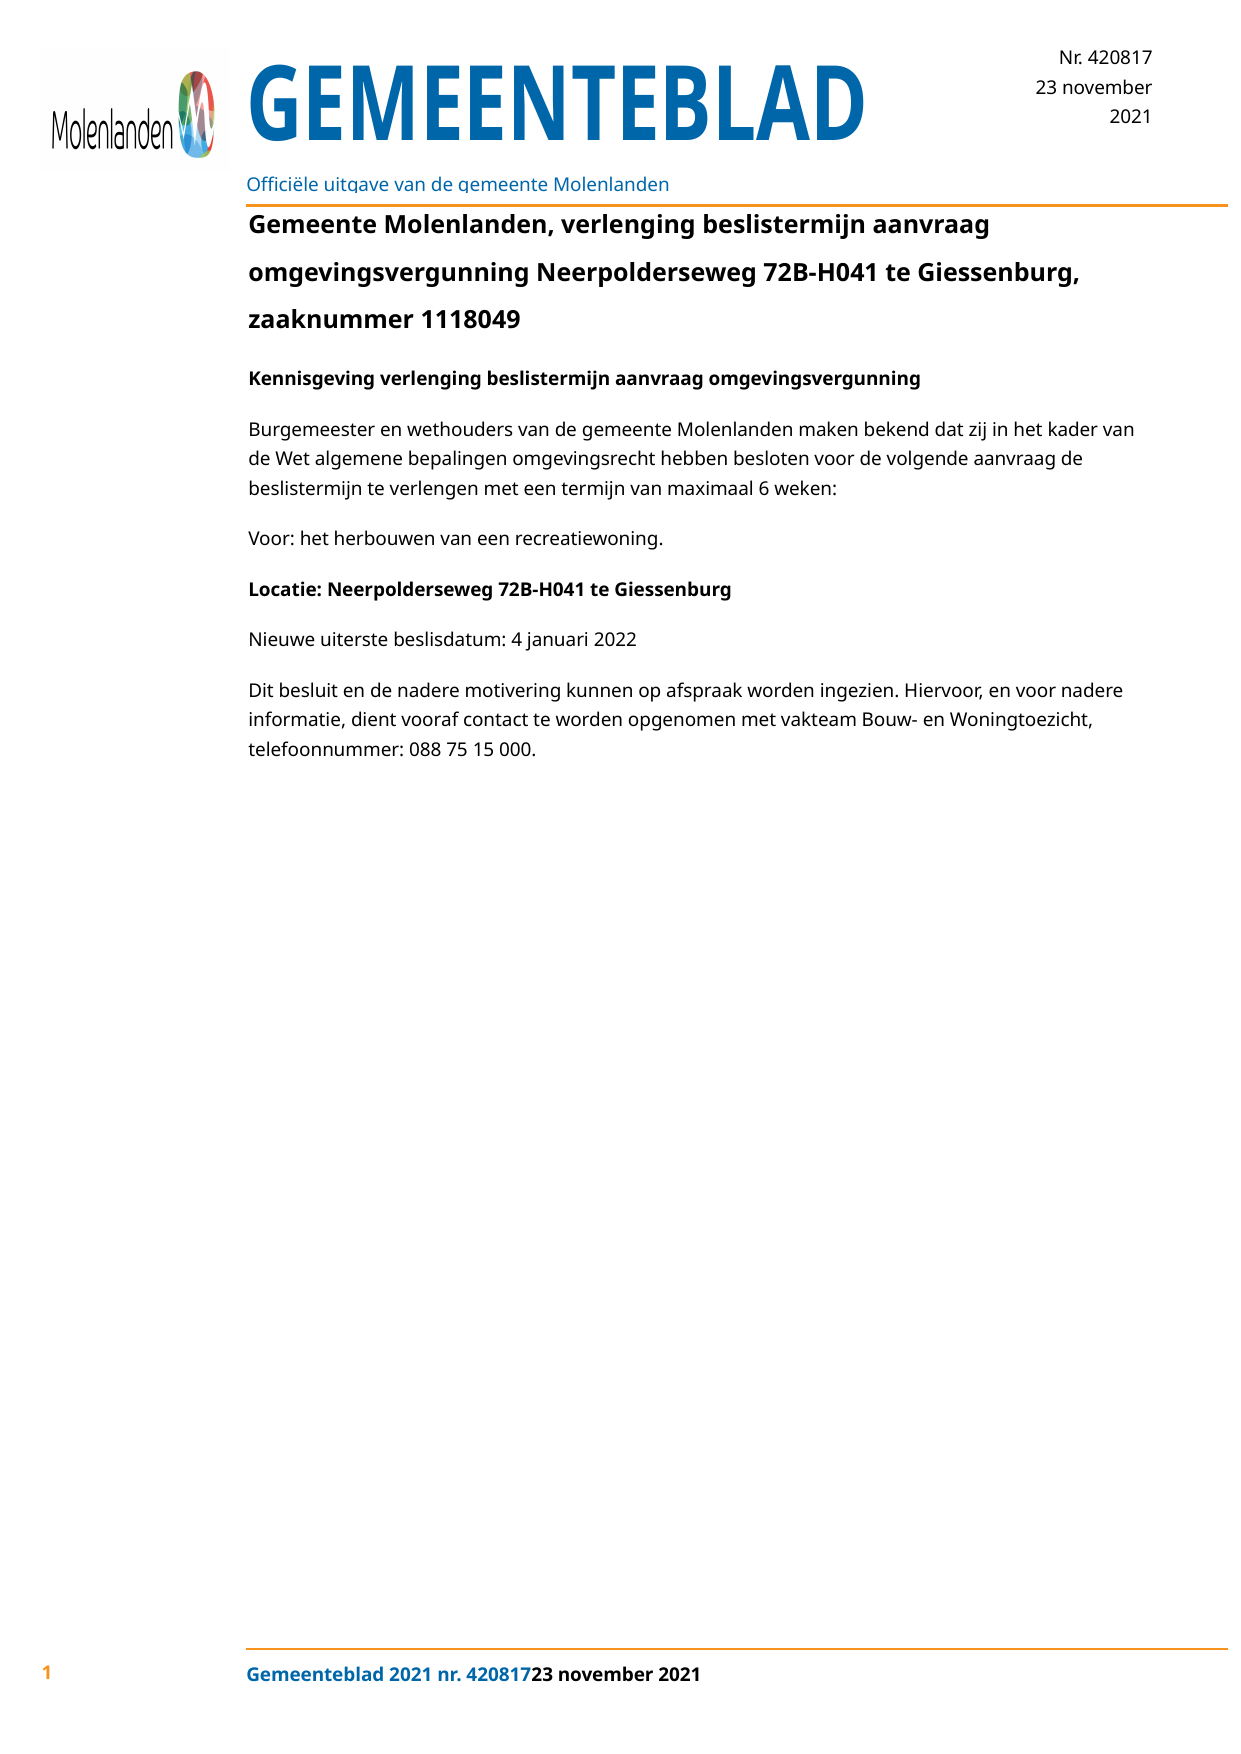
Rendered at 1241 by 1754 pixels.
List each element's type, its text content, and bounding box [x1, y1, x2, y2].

text Burgemeester en wethouders van de gemeente Molenlanden maken bekend dat zij in het kader van de Wet algemene bepalingen omgevingsrecht hebben besloten voor de volgende aanvraag de beslistermijn te verlengen met een termijn van maximaal 6 weken: [248, 416, 1152, 501]
text Kennisgeving verlenging beslistermijn aanvraag omgevingsvergunning [248, 366, 1152, 391]
text Gemeente Molenlanden, verlenging beslistermijn aanvraag omgevingsvergunning Neerpolderseweg 72B-H041 te Giessenburg, zaaknummer 1118049 [248, 207, 1152, 336]
text Voor: het herbouwen van een recreatiewoning. [248, 526, 1152, 551]
picture [41, 47, 231, 172]
text Locatie: Neerpolderseweg 72B-H041 te Giessenburg [248, 576, 1152, 602]
text Dit besluit en de nadere motivering kunnen op afspraak worden ingezien. Hiervoor, en voor nadere informatie, dient vooraf contact te worden opgenomen met vakteam Bouw- en Woningtoezicht, telefoonnummer: 088 75 15 000. [248, 677, 1152, 762]
text Nieuwe uiterste beslisdatum: 4 januari 2022 [248, 626, 1152, 652]
